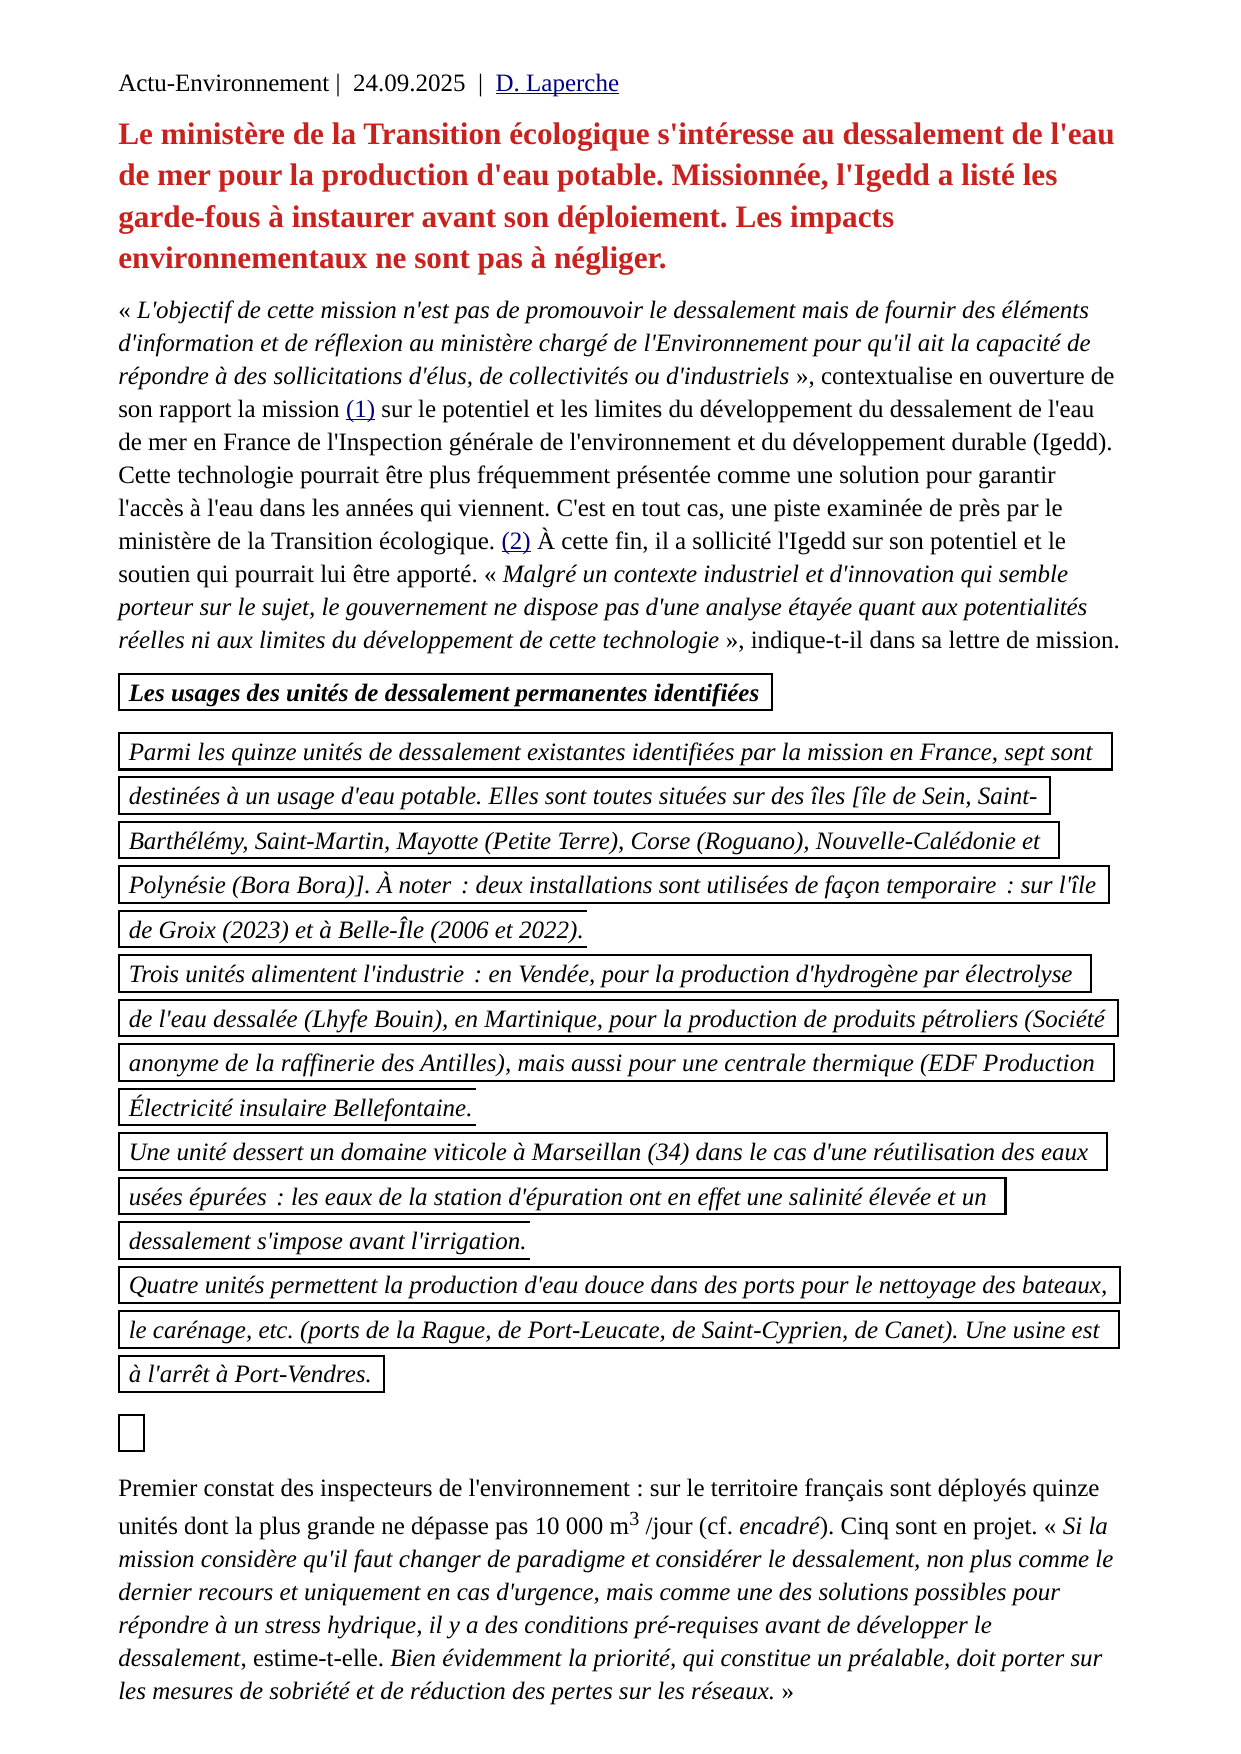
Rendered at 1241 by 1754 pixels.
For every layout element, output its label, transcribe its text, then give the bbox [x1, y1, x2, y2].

text Le ministère de la Transition écologique s'intéresse au dessalement de l'eau de mer pour la production d'eau potable. Missionnée, l'Igedd a listé les garde-fous à instaurer avant son déploiement. Les impacts environnementaux ne sont pas à négliger. [118, 115, 1122, 275]
text Premier constat des inspecteurs de l'environnement : sur le territoire français sont déployés quinze unités dont la plus grande ne dépasse pas 10 000 m3 /jour (cf. encadré). Cinq sont en projet. « Si la mission considère qu'il faut changer de paradigme et considérer le dessalement, non plus comme le dernier recours et uniquement en cas d'urgence, mais comme une des solutions possibles pour répondre à un stress hydrique, il y a des conditions pré-requises avant de développer le dessalement, estime-t-elle. Bien évidemment la priorité, qui constitue un préalable, doit porter sur les mesures de sobriété et de réduction des pertes sur les réseaux. » [118, 1473, 1122, 1705]
text Les usages des unités de dessalement permanentes identifiées [120, 675, 771, 709]
text « L'objectif de cette mission n'est pas de promouvoir le dessalement mais de fournir des éléments d'information et de réflexion au ministère chargé de l'Environnement pour qu'il ait la capacité de répondre à des sollicitations d'élus, de collectivités ou d'industriels », contextualise en ouverture de son rapport la mission (1) sur le potentiel et les limites du développement du dessalement de l'eau de mer en France de l'Inspection générale de l'environnement et du développement durable (Igedd). Cette technologie pourrait être plus fréquemment présentée comme une solution pour garantir l'accès à l'eau dans les années qui viennent. C'est en tout cas, une piste examinée de près par le ministère de la Transition écologique. (2) À cette fin, il a sollicité l'Igedd sur son potentiel et le soutien qui pourrait lui être apporté. « Malgré un contexte industriel et d'innovation qui semble porteur sur le sujet, le gouvernement ne dispose pas d'une analyse étayée quant aux potentialités réelles ni aux limites du développement de cette technologie », indique-t-il dans sa lettre de mission. [118, 295, 1122, 654]
text Parmi les quinze unités de dessalement existantes identifiées par la mission en France, sept sont destinées à un usage d'eau potable. Elles sont toutes situées sur des îles [île de Sein, Saint-Barthélémy, Saint-Martin, Mayotte (Petite Terre), Corse (Roguano), Nouvelle-Calédonie et Polynésie (Bora Bora)]. À noter : deux installations sont utilisées de façon temporaire : sur l'île de Groix (2023) et à Belle-Île (2006 et 2022). Trois unités alimentent l'industrie : en Vendée, pour la production d'hydrogène par électrolyse de l'eau dessalée (Lhyfe Bouin), en Martinique, pour la production de produits pétroliers (Société anonyme de la raffinerie des Antilles), mais aussi pour une centrale thermique (EDF Production Électricité insulaire Bellefontaine. Une unité dessert un domaine viticole à Marseillan (34) dans le cas d'une réutilisation des eaux usées épurées : les eaux de la station d'épuration ont en effet une salinité élevée et un dessalement s'impose avant l'irrigation. Quatre unités permettent la production d'eau douce dans des ports pour le nettoyage des bateaux, [118, 732, 1122, 1303]
text le carénage, etc. (ports de la Rague, de Port-Leucate, de Saint-Cyprien, de Canet). Une usine est à l'arrêt à Port-Vendres. [118, 1304, 1122, 1393]
text Actu-Environnement | 24.09.2025 | D. Laperche [118, 68, 1122, 96]
text [773, 673, 1122, 711]
